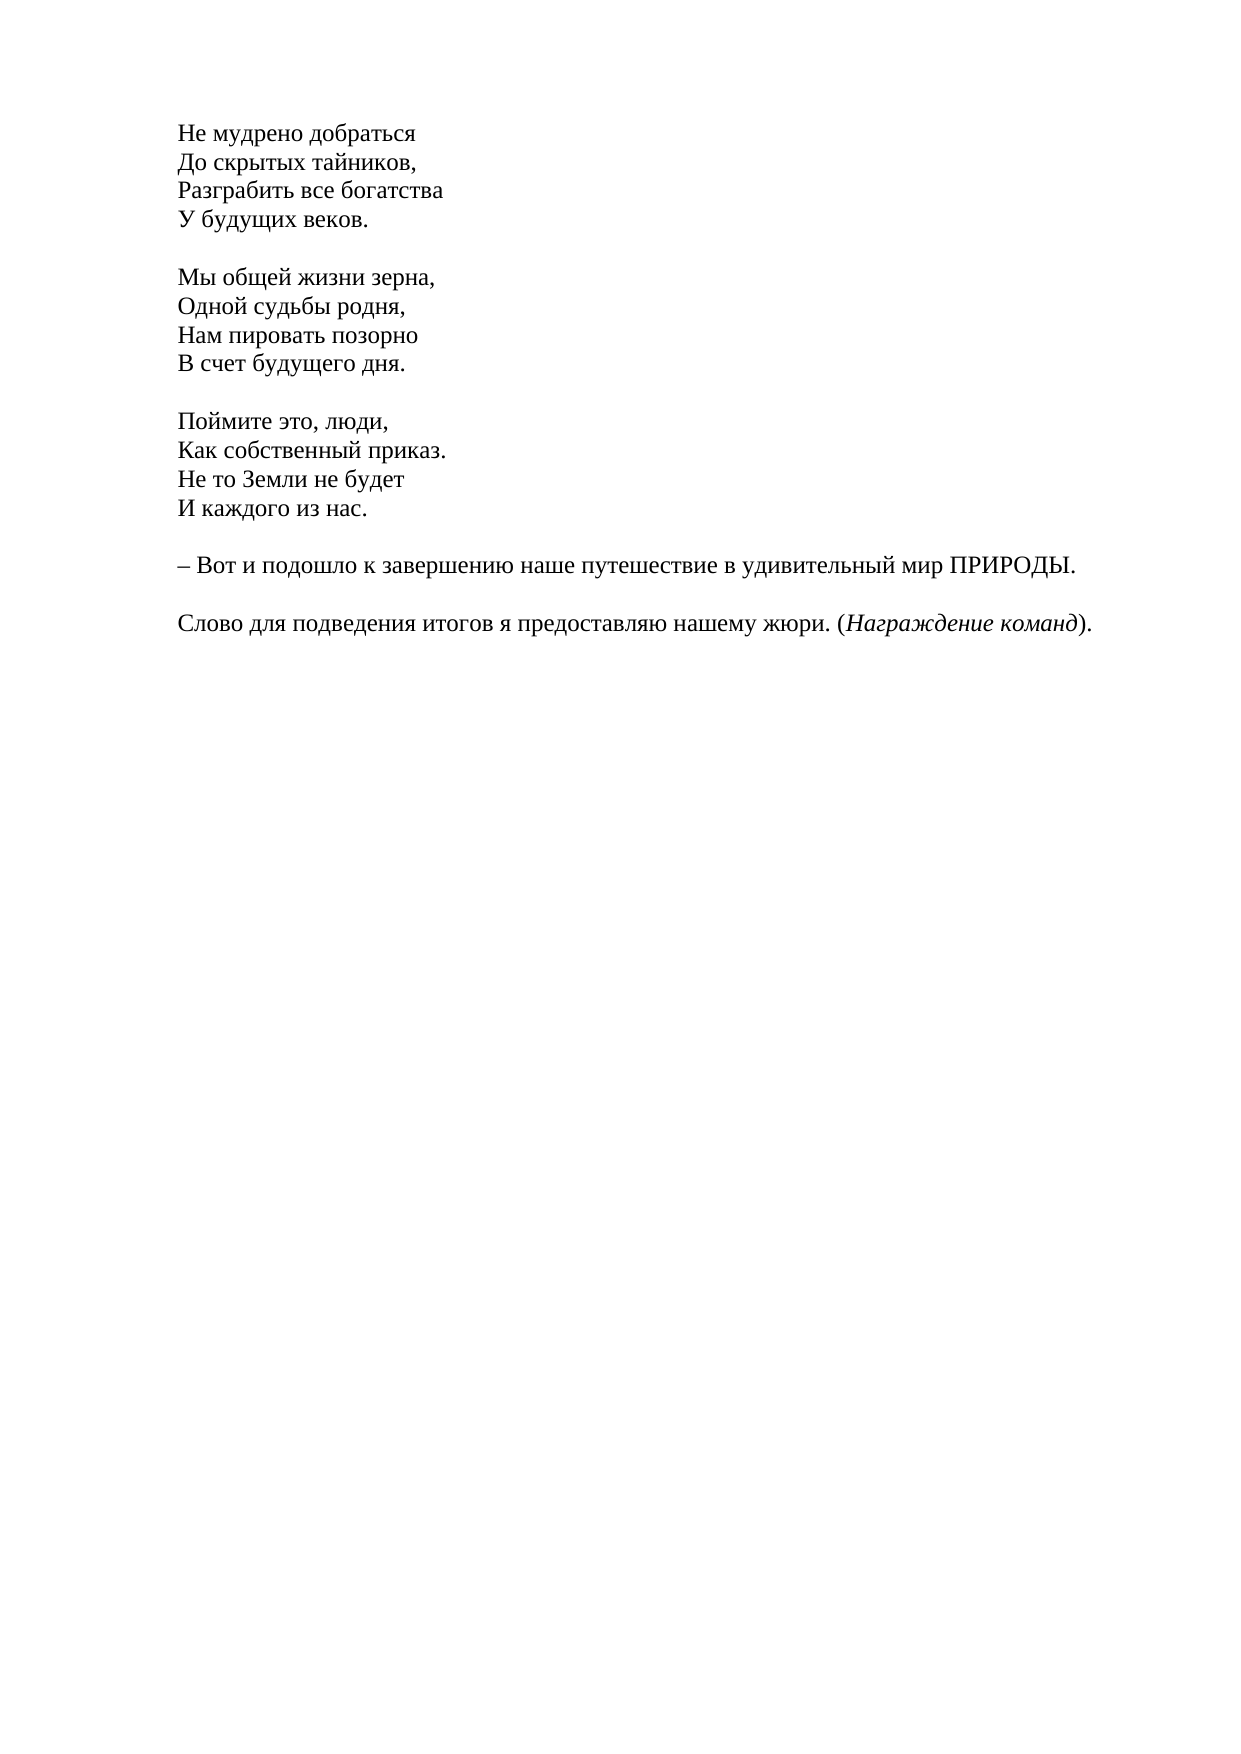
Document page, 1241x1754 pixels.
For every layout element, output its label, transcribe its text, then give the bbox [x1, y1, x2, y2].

text Поймите это, люди, Как собственный приказ. Не то Земли не будет И каждого из нас. [177, 406, 1152, 521]
text – Вот и подошло к завершению наше путешествие в удивительный мир ПРИРОДЫ. [177, 551, 1152, 579]
text Слово для подведения итогов я предоставляю нашему жюри. (Награждение команд). [177, 608, 1152, 637]
text Мы общей жизни зерна, Одной судьбы родня, Нам пировать позорно В счет будущего дня. [177, 262, 1152, 377]
text Не мудрено добраться До скрытых тайников, Разграбить все богатства У будущих веков. [177, 118, 1152, 233]
